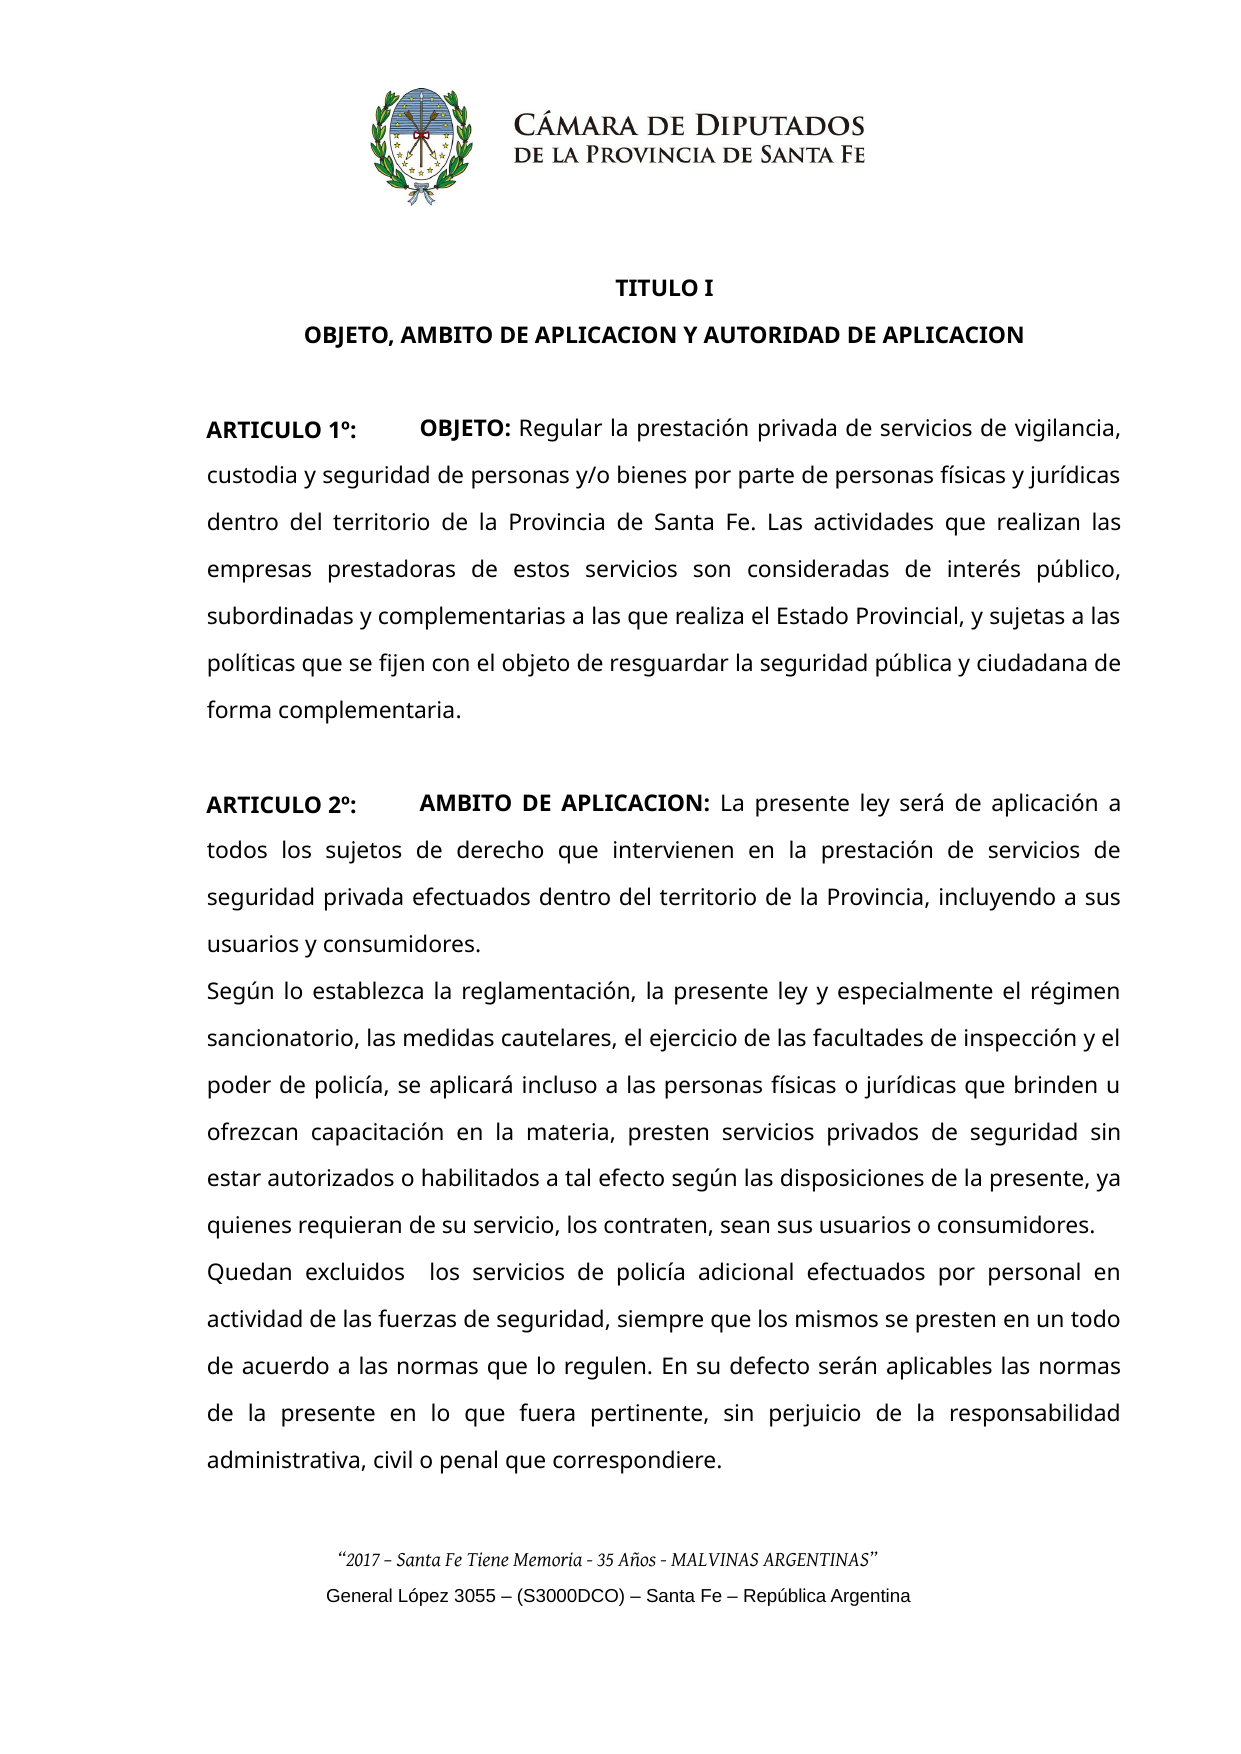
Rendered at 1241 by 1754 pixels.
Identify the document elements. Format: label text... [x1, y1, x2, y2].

text Quedan excluidos los servicios de policía adicional efectuados por personal en actividad de las fuerzas de seguridad, siempre que los mismos se presten en un todo de acuerdo a las normas que lo regulen. En su defecto serán aplicables las normas de la presente en lo que fuera pertinente, sin perjuicio de la responsabilidad administrativa, civil o penal que correspondiere. [207, 1256, 1122, 1475]
text OBJETO, AMBITO DE APLICACION Y AUTORIDAD DE APLICACION [207, 318, 1122, 350]
text OBJETO: Regular la prestación privada de servicios de vigilancia, custodia y seguridad de personas y/o bienes por parte de personas físicas y jurídicas dentro del territorio de la Provincia de Santa Fe. Las actividades que realizan las empresas prestadoras de estos servicios son consideradas de interés público, subordinadas y complementarias a las que realiza el Estado Provincial, y sujetas a las políticas que se fijen con el objeto de resguardar la seguridad pública y ciudadana de forma complementaria. [207, 412, 1122, 725]
text ARTICULO 1º: [206, 414, 405, 446]
text Según lo establezca la reglamentación, la presente ley y especialmente el régimen sancionatorio, las medidas cautelares, el ejercicio de las facultades de inspección y el poder de policía, se aplicará incluso a las personas físicas o jurídicas que brinden u ofrezcan capacitación en la materia, presten servicios privados de seguridad sin estar autorizados o habilitados a tal efecto según las disposiciones de la presente, ya quienes requieran de su servicio, los contraten, sean sus usuarios o consumidores. [207, 975, 1122, 1240]
text TITULO I [207, 272, 1122, 303]
text ARTICULO 2º: [206, 789, 405, 821]
picture [370, 88, 865, 210]
text AMBITO DE APLICACION: La presente ley será de aplicación a todos los sujetos de derecho que intervienen en la prestación de servicios de seguridad privada efectuados dentro del territorio de la Provincia, incluyendo a sus usuarios y consumidores. [207, 787, 1122, 959]
